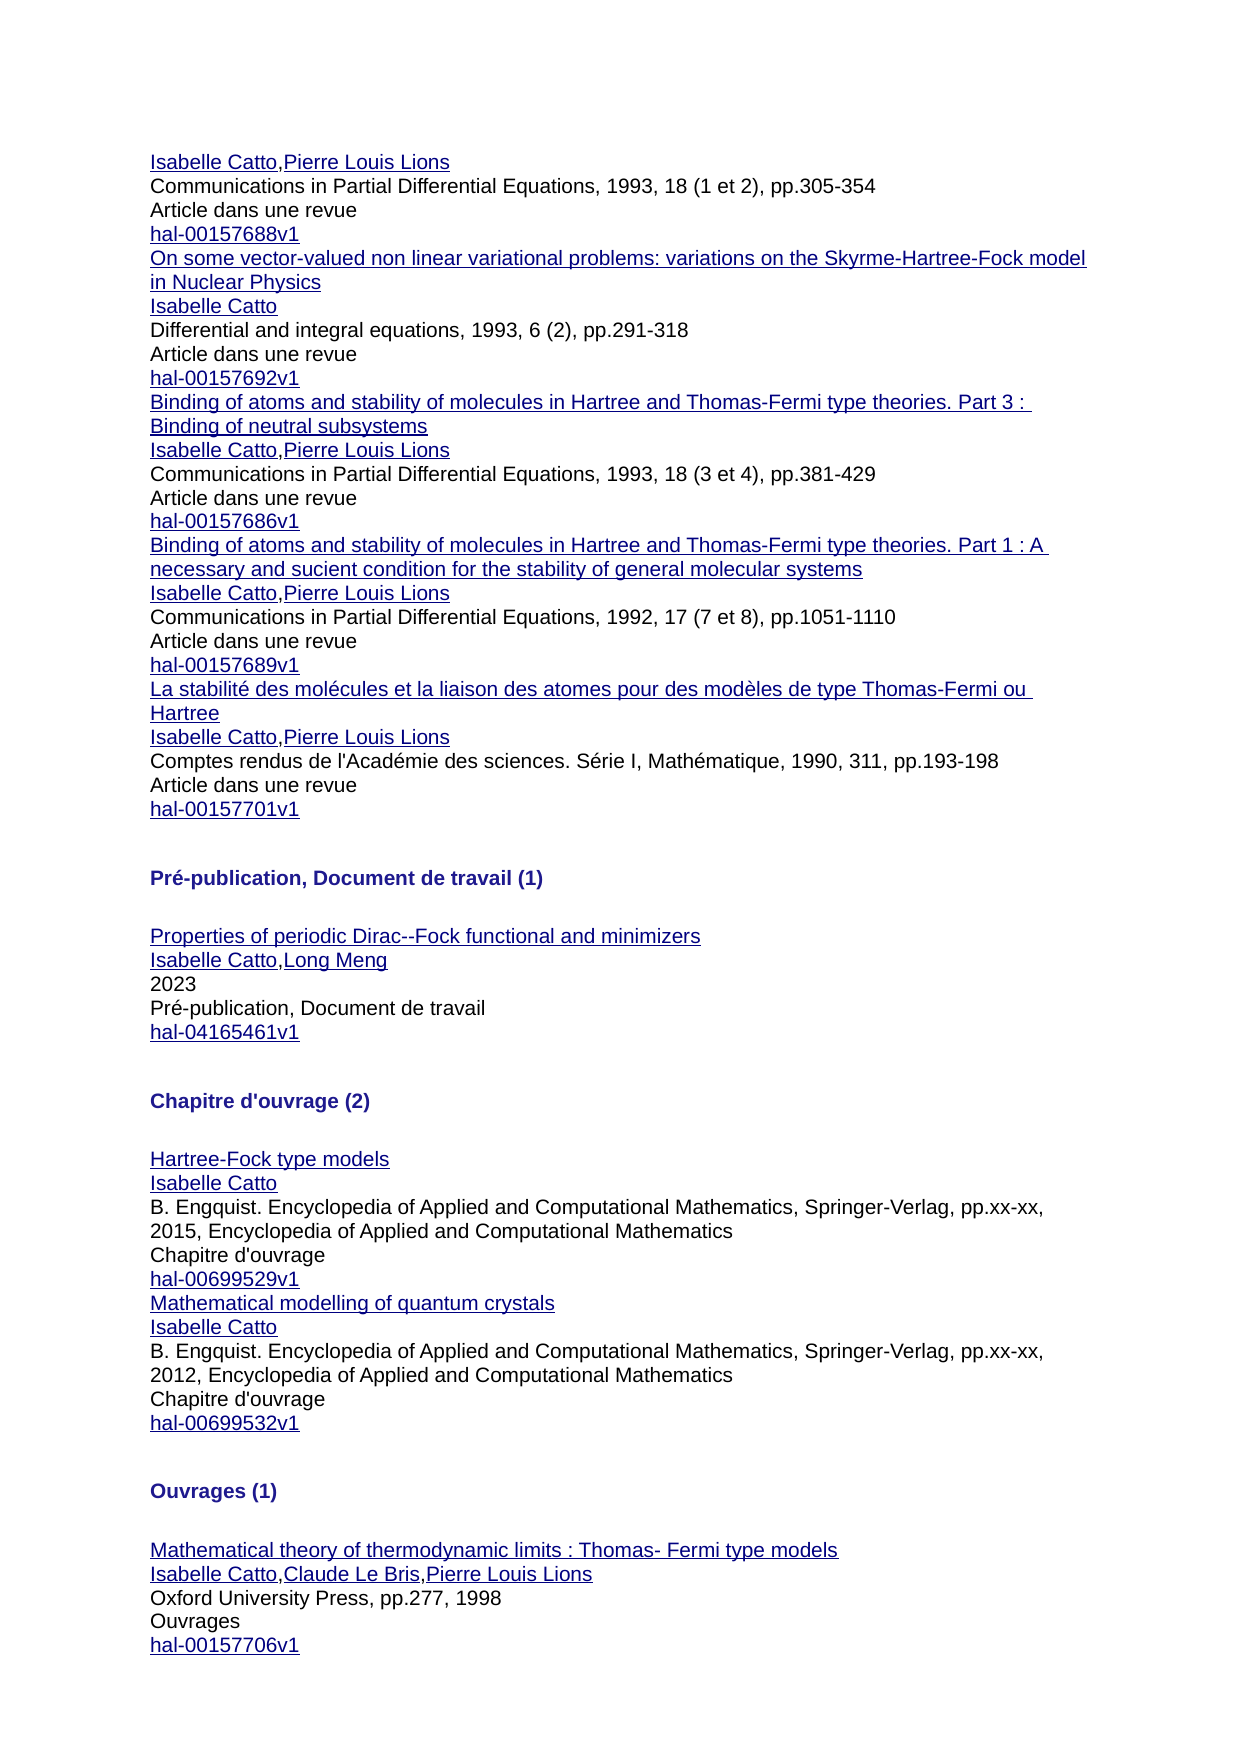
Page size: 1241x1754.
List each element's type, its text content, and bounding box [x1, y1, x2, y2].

subtitle Pré-publication, Document de travail (1) [150, 866, 1090, 889]
table_cell On some vector-valued non linear variational problems: variations on the Skyrme-Hartree-Fock model in Nuclear Physics Isabelle Catto Differential and integral equations, 1993, 6 (2), pp.291-318 Article dans une revue hal-00157692v1 [150, 246, 1090, 389]
table_cell Binding of atoms and stability of molecules in Hartree and Thomas-Fermi type theories. Part 3 : Binding of neutral subsystems Isabelle Catto,Pierre Louis Lions Communications in Partial Differential Equations, 1993, 18 (3 et 4), pp.381-429 Article dans une revue hal-00157686v1 [150, 390, 1090, 533]
table_cell Isabelle Catto,Pierre Louis Lions Communications in Partial Differential Equations, 1993, 18 (1 et 2), pp.305-354 Article dans une revue hal-00157688v1 [150, 150, 1090, 246]
table_cell Binding of atoms and stability of molecules in Hartree and Thomas-Fermi type theories. Part 1 : A necessary and sucient condition for the stability of general molecular systems Isabelle Catto,Pierre Louis Lions Communications in Partial Differential Equations, 1992, 17 (7 et 8), pp.1051-1110 Article dans une revue hal-00157689v1 [150, 533, 1090, 677]
table_header Mathematical theory of thermodynamic limits : Thomas- Fermi type models Isabelle Catto,Claude Le Bris,Pierre Louis Lions Oxford University Press, pp.277, 1998 Ouvrages hal-00157706v1 [150, 1538, 1090, 1657]
table_header Properties of periodic Dirac--Fock functional and minimizers Isabelle Catto,Long Meng 2023 Pré-publication, Document de travail hal-04165461v1 [150, 924, 1090, 1044]
subtitle Ouvrages (1) [150, 1479, 1090, 1503]
table_cell Mathematical modelling of quantum crystals Isabelle Catto B. Engquist. Encyclopedia of Applied and Computational Mathematics, Springer-Verlag, pp.xx-xx, 2012, Encyclopedia of Applied and Computational Mathematics Chapitre d'ouvrage hal-00699532v1 [150, 1291, 1090, 1434]
table_header Hartree-Fock type models Isabelle Catto B. Engquist. Encyclopedia of Applied and Computational Mathematics, Springer-Verlag, pp.xx-xx, 2015, Encyclopedia of Applied and Computational Mathematics Chapitre d'ouvrage hal-00699529v1 [150, 1147, 1090, 1291]
table_cell La stabilité des molécules et la liaison des atomes pour des modèles de type Thomas-Fermi ou Hartree Isabelle Catto,Pierre Louis Lions Comptes rendus de l'Académie des sciences. Série I, Mathématique, 1990, 311, pp.193-198 Article dans une revue hal-00157701v1 [150, 677, 1090, 821]
subtitle Chapitre d'ouvrage (2) [150, 1088, 1090, 1112]
